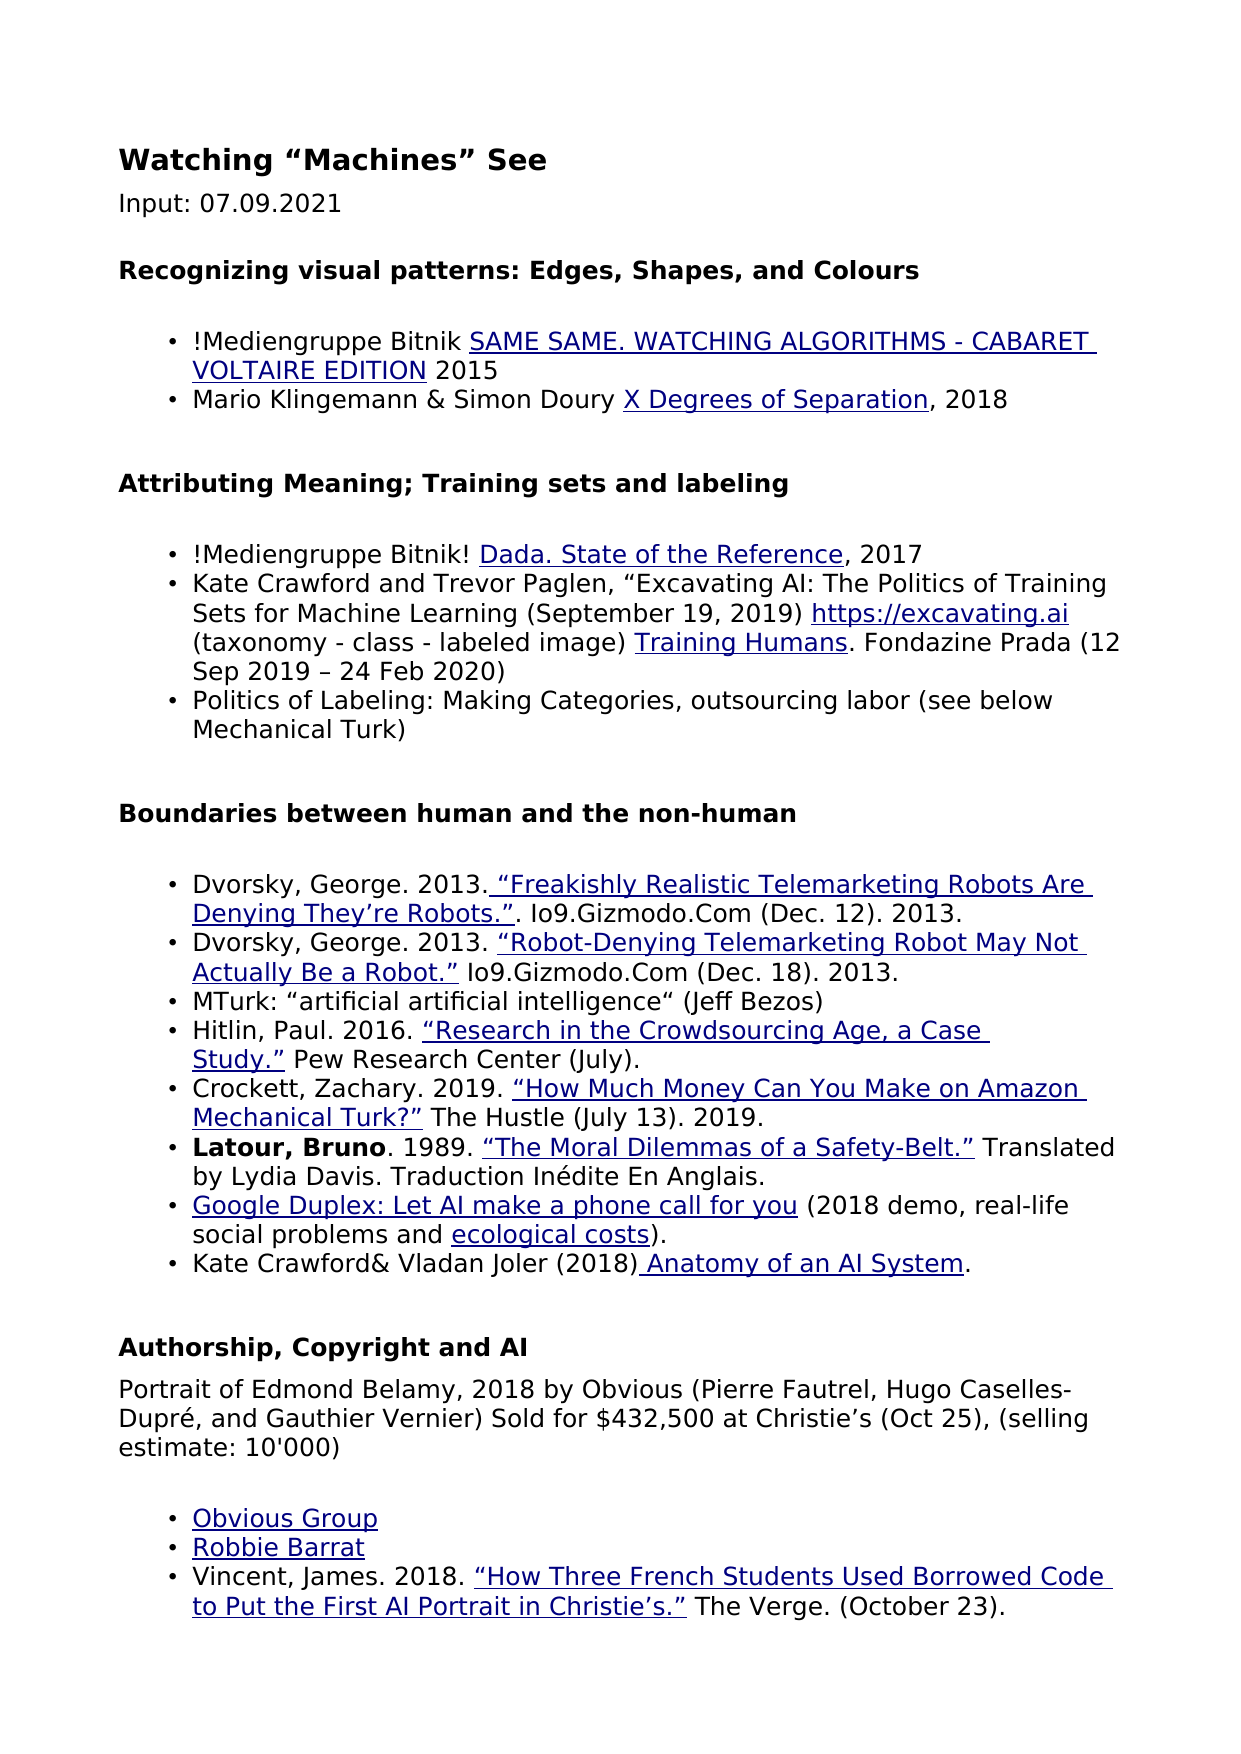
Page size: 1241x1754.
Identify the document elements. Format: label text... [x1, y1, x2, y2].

list Kate Crawford& Vladan Joler (2018) Anatomy of an AI System. [177, 1249, 1122, 1279]
subtitle Authorship, Copyright and AI [118, 1333, 1122, 1362]
list Dvorsky, George. 2013. “Robot-Denying Telemarketing Robot May Not Actually Be a Robot.” Io9.Gizmodo.Com (Dec. 18). 2013. [177, 929, 1122, 987]
list Hitlin, Paul. 2016. “Research in the Crowdsourcing Age, a Case Study.” Pew Research Center (July). [177, 1016, 1122, 1074]
text Input: 07.09.2021 [118, 189, 1122, 219]
subtitle Watching “Machines” See [118, 143, 1122, 177]
list Crockett, Zachary. 2019. “How Much Money Can You Make on Amazon Mechanical Turk?” The Hustle (July 13). 2019. [177, 1074, 1122, 1133]
list !Mediengruppe Bitnik SAME SAME. WATCHING ALGORITHMS - CABARET VOLTAIRE EDITION 2015 [177, 327, 1122, 386]
list !Mediengruppe Bitnik! Dada. State of the Reference, 2017 [177, 541, 1122, 570]
list Kate Crawford and Trevor Paglen, “Excavating AI: The Politics of Training Sets for Machine Learning (September 19, 2019) https://excavating.ai (taxonomy - class - labeled image) Training Humans. Fondazine Prada (12 Sep 2019 – 24 Feb 2020) [177, 570, 1122, 686]
list Mario Klingemann & Simon Doury X Degrees of Separation, 2018 [177, 386, 1122, 415]
subtitle Recognizing visual patterns: Edges, Shapes, and Colours [118, 256, 1122, 285]
list Google Duplex: Let AI make a phone call for you (2018 demo, real-life social problems and ecological costs). [177, 1191, 1122, 1249]
text Portrait of Edmond Belamy, 2018 by Obvious (Pierre Fautrel, Hugo Caselles-Dupré, and Gauthier Vernier) Sold for $432,500 at Christie’s (Oct 25), (selling estimate: 10'000) [118, 1375, 1122, 1462]
list MTurk: “artificial artificial intelligence“ (Jeff Bezos) [177, 987, 1122, 1016]
list Robbie Barrat [177, 1533, 1122, 1563]
subtitle Boundaries between human and the non-human [118, 799, 1122, 828]
list Politics of Labeling: Making Categories, outsourcing labor (see below Mechanical Turk) [177, 686, 1122, 745]
subtitle Attributing Meaning; Training sets and labeling [118, 469, 1122, 498]
list Vincent, James. 2018. “How Three French Students Used Borrowed Code to Put the First AI Portrait in Christie’s.” The Verge. (October 23). [177, 1563, 1122, 1621]
list Dvorsky, George. 2013. “Freakishly Realistic Telemarketing Robots Are Denying They’re Robots.”. Io9.Gizmodo.Com (Dec. 12). 2013. [177, 870, 1122, 929]
list Latour, Bruno. 1989. “The Moral Dilemmas of a Safety-Belt.” Translated by Lydia Davis. Traduction Inédite En Anglais. [177, 1133, 1122, 1191]
list Obvious Group [177, 1504, 1122, 1533]
